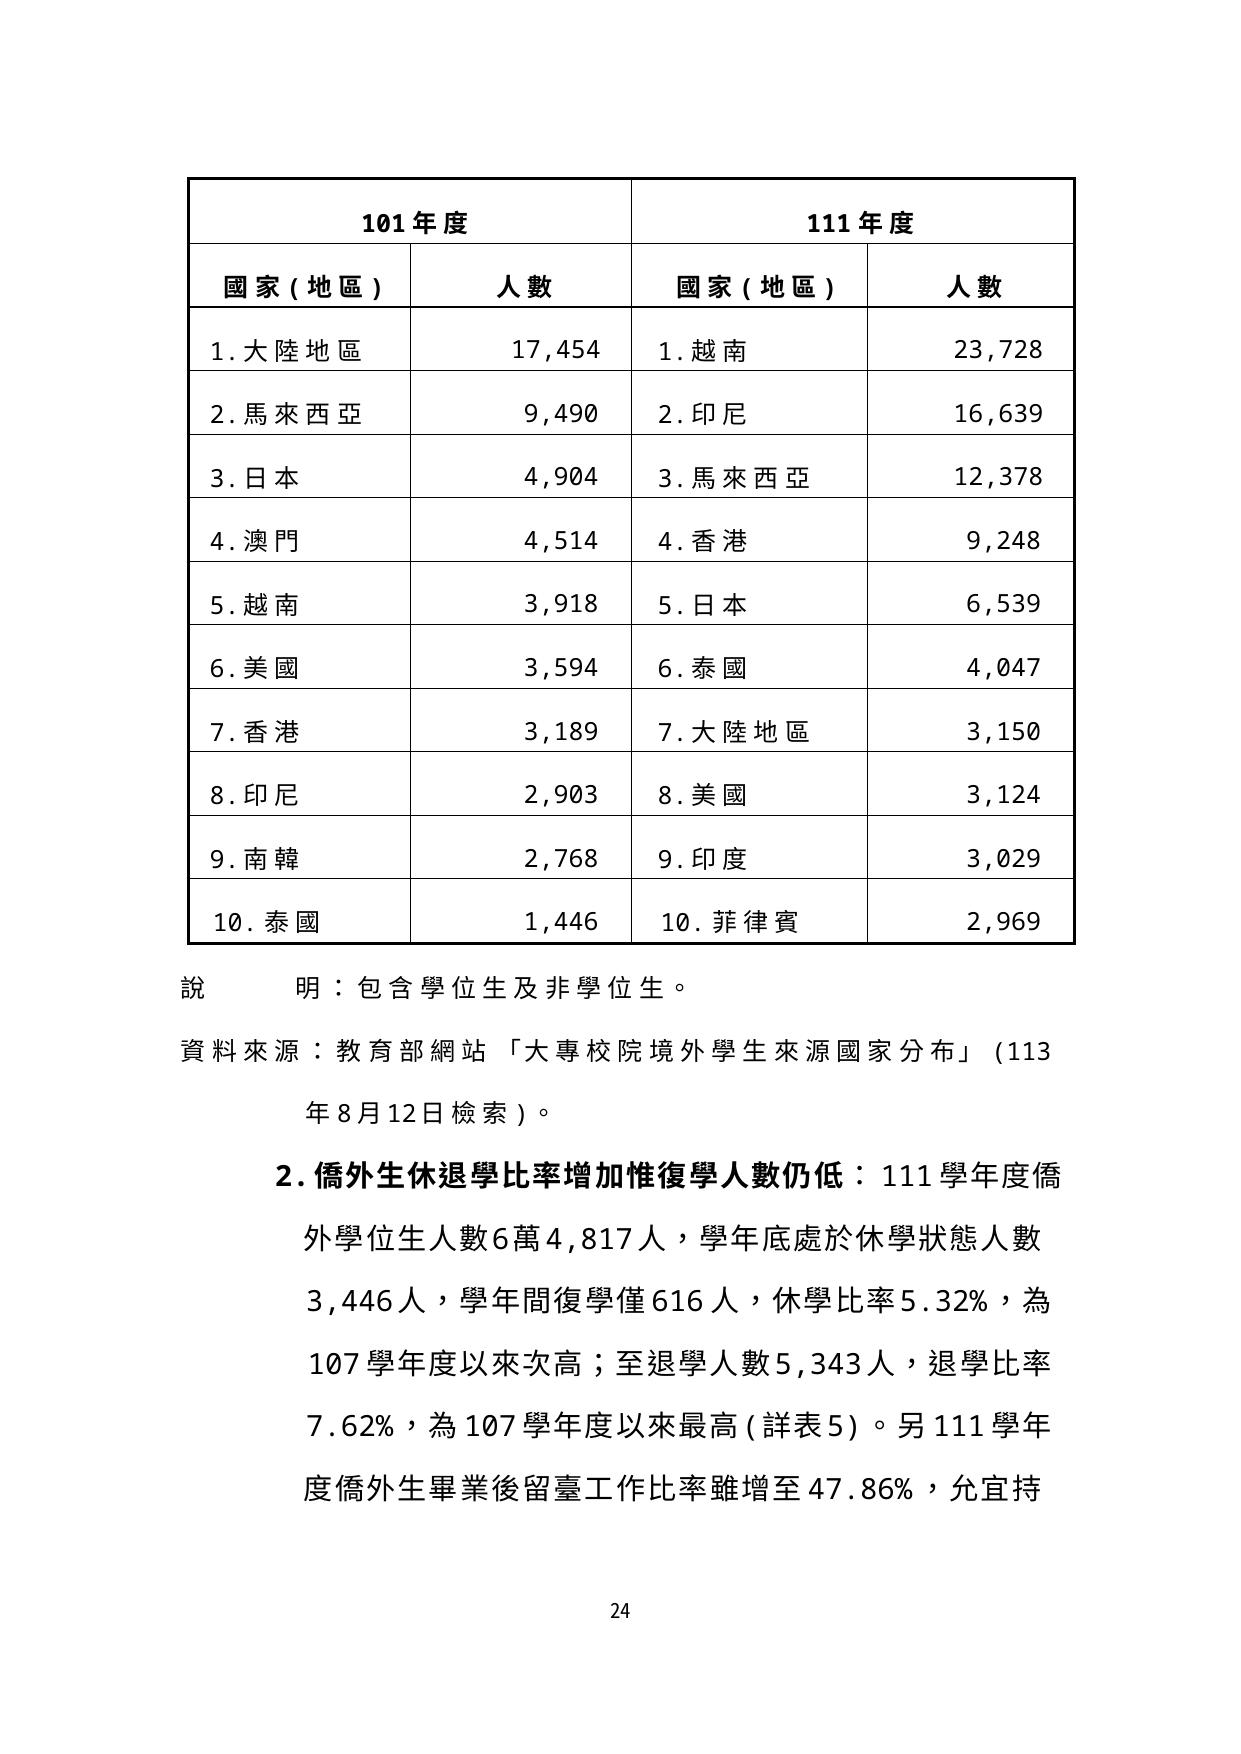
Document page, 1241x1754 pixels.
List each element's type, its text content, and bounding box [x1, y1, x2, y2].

table_cell 8.美國 [632, 752, 867, 815]
table_cell 6,539 [868, 562, 1073, 624]
table_cell 2,768 [411, 816, 631, 878]
table_cell 1,446 [411, 879, 631, 942]
table_cell 4.香港 [632, 498, 867, 561]
table_cell 6.泰國 [632, 625, 867, 688]
table_header 111年度 [632, 180, 1073, 243]
table_cell 1.大陸地區 [190, 308, 410, 370]
table_cell 國家(地區) [190, 244, 410, 306]
table_cell 1.越南 [632, 308, 867, 370]
table_cell 12,378 [868, 435, 1073, 497]
table_cell 3,594 [411, 625, 631, 688]
table_cell 7.大陸地區 [632, 689, 867, 751]
table_cell 9.印度 [632, 816, 867, 878]
table_cell 2,969 [868, 879, 1073, 942]
text 資料來源：教育部網站「大專校院境外學生來源國家分布」(113年8月12日檢索)。 [177, 1007, 1063, 1132]
text 2.僑外生休退學比率增加惟復學人數仍低：111學年度僑外學位生人數6萬4,817人，學年底處於休學狀態人數3,446人，學年間復學僅616人，休學比率5.32%，為107學年度以來次高；至退學人數5,343人，退學比率7.62%，為107學年度以來最高(詳表5)。另111學年度僑外生畢業後留臺工作比率雖增至47.86%，允宜持 [266, 1132, 1063, 1507]
table_cell 3,189 [411, 689, 631, 751]
table_cell 4,904 [411, 435, 631, 497]
table_cell 6.美國 [190, 625, 410, 688]
table_cell 7.香港 [190, 689, 410, 751]
table_cell 2.印尼 [632, 371, 867, 433]
table_cell 3,918 [411, 562, 631, 624]
table_cell 8.印尼 [190, 752, 410, 815]
table_cell 3,150 [868, 689, 1073, 751]
table_cell 3,124 [868, 752, 1073, 815]
table_cell 4,514 [411, 498, 631, 561]
table_cell 16,639 [868, 371, 1073, 433]
table_cell 3,029 [868, 816, 1073, 878]
table_header 101年度 [190, 180, 631, 243]
table_cell 人數 [411, 244, 631, 306]
table_cell 9,248 [868, 498, 1073, 561]
table_cell 2,903 [411, 752, 631, 815]
table_cell 4,047 [868, 625, 1073, 688]
table_cell 17,454 [411, 308, 631, 370]
table_cell 5.越南 [190, 562, 410, 624]
table_cell 國家(地區) [632, 244, 867, 306]
table_cell 23,728 [868, 308, 1073, 370]
table_cell 2.馬來西亞 [190, 371, 410, 433]
table_cell 5.日本 [632, 562, 867, 624]
table_cell 人數 [868, 244, 1073, 306]
text 說 明：包含學位生及非學位生。 [177, 945, 1063, 1007]
table_cell 4.澳門 [190, 498, 410, 561]
table_cell 10.菲律賓 [632, 879, 867, 942]
table_cell 3.馬來西亞 [632, 435, 867, 497]
table_cell 9.南韓 [190, 816, 410, 878]
table_cell 10.泰國 [190, 879, 410, 942]
table_cell 3.日本 [190, 435, 410, 497]
table_cell 9,490 [411, 371, 631, 433]
